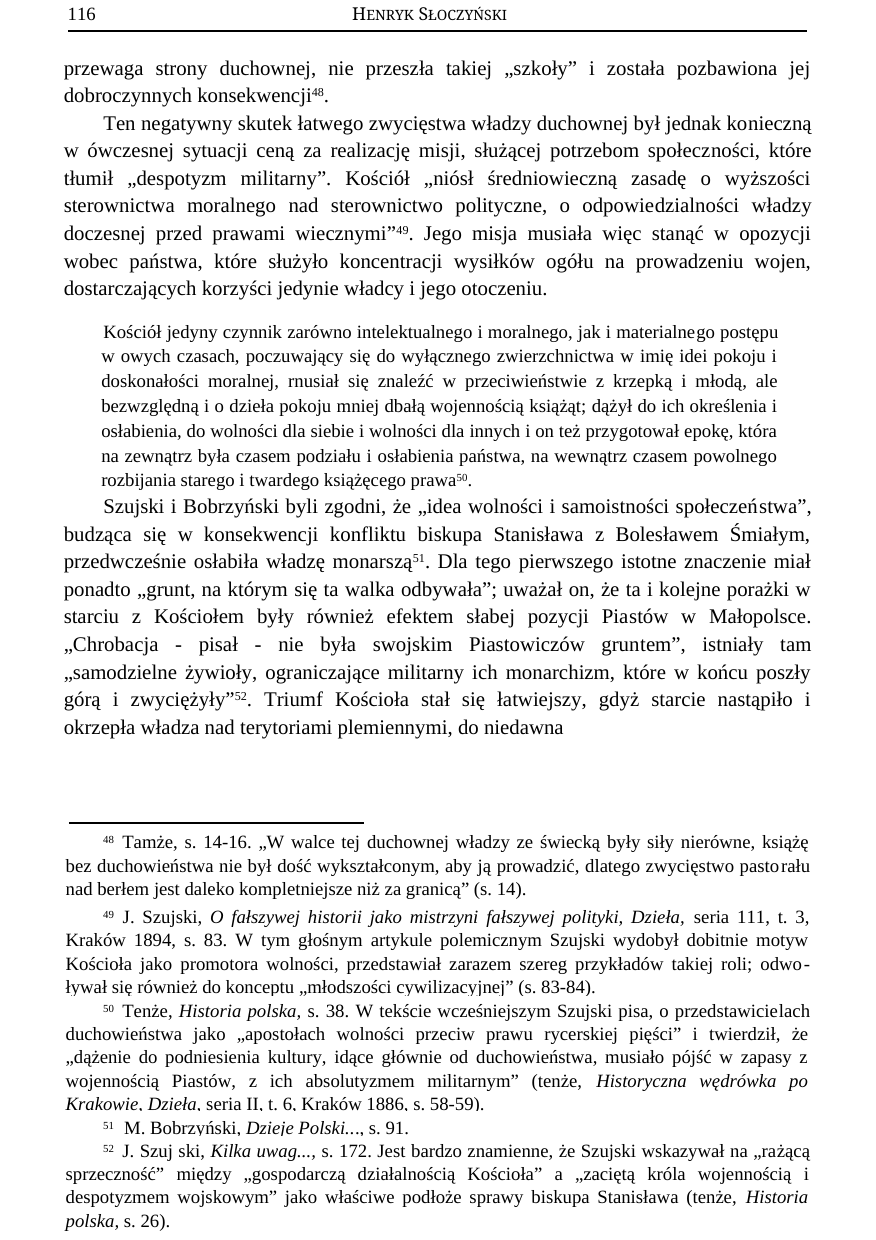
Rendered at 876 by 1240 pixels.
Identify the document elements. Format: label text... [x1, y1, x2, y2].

text przewaga strony duchownej, nie przeszła takiej „szkoły” i została pozbawiona jej dobroczynnych konsekwencji48. [63, 55, 811, 107]
text Szujski i Bobrzyński byli zgodni, że „idea wolności i samoistności społeczeń­stwa”, budząca się w konsekwencji konfliktu biskupa Stanisława z Bolesławem Śmiałym, przedwcześnie osłabiła władzę monarszą51. Dla tego pierwszego istotne znaczenie miał ponadto „grunt, na którym się ta walka odbywała”; uważał on, że ta i kolejne porażki w starciu z Kościołem były również efektem słabej pozycji Pia­stów w Małopolsce. „Chrobacja - pisał - nie była swojskim Piastowiczów grun­tem”, istniały tam „samodzielne żywioły, ograniczające militarny ich monarchizm, które w końcu poszły górą i zwyciężyły”52. Triumf Kościoła stał się łatwiejszy, gdyż starcie nastąpiło i okrzepła władza nad terytoriami plemiennymi, do niedawna [63, 494, 811, 739]
text 116 [67, 2, 99, 24]
text 51 M. Bobrzyński, Dzieje Polski..., s. 91. [65, 1117, 810, 1136]
text 50 Tenże, Historia polska, s. 38. W tekście wcześniejszym Szujski pisa, o przedstawicie­lach duchowieństwa jako „apostołach wolności przeciw prawu rycerskiej pięści” i twierdził, że „dążenie do podniesienia kultury, idące głównie od duchowieństwa, musiało pójść w zapasy z wojennością Piastów, z ich absolutyzmem militarnym” (tenże, Historyczna wędrówka po Krakowie, Dzieła, seria II, t. 6, Kraków 1886, s. 58-59). [65, 1000, 810, 1111]
text Ten negatywny skutek łatwego zwycięstwa władzy duchownej był jednak ko­nieczną w ówczesnej sytuacji ceną za realizację misji, służącej potrzebom społecz­ności, które tłumił „despotyzm militarny”. Kościół „niósł średniowieczną zasadę o wyższości sterownictwa moralnego nad sterownictwo polityczne, o odpowie­dzialności władzy doczesnej przed prawami wiecznymi”49. Jego misja musiała więc stanąć w opozycji wobec państwa, które służyło koncentracji wysiłków ogółu na prowadzeniu wojen, dostarczających korzyści jedynie władcy i jego otoczeniu. [63, 111, 811, 300]
text Kościół jedyny czynnik zarówno intelektualnego i moralnego, jak i materialne­go postępu w owych czasach, poczuwający się do wyłącznego zwierzchnictwa w imię idei pokoju i doskonałości moralnej, rnusiał się znaleźć w przeciwieństwie z krzepką i młodą, ale bezwzględną i o dzieła pokoju mniej dbałą wojennością książąt; dążył do ich określenia i osłabienia, do wolności dla siebie i wolności dla innych i on też przygotował epokę, która na zewnątrz była czasem podziału i osłabienia państwa, na wewnątrz czasem powolnego rozbijania starego i twar­dego książęcego prawa50. [101, 321, 778, 491]
text Henryk Słoczyński [352, 1, 525, 25]
text 49 J. Szujski, O fałszywej historii jako mistrzyni fałszywej polityki, Dzieła, seria 111, t. 3, Kraków 1894, s. 83. W tym głośnym artykule polemicznym Szujski wydobył dobitnie motyw Kościoła jako promotora wolności, przedstawiał zarazem szereg przykładów takiej roli; odwo­ływał się również do konceptu „młodszości cywilizacyjnej” (s. 83-84). [65, 906, 810, 996]
text 48 Tamże, s. 14-16. „W walce tej duchownej władzy ze świecką były siły nierówne, książę bez duchowieństwa nie był dość wykształconym, aby ją prowadzić, dlatego zwycięstwo pasto­rału nad berłem jest daleko kompletniejsze niż za granicą” (s. 14). [65, 831, 810, 899]
text 52 J. Szuj ski, Kilka uwag..., s. 172. Jest bardzo znamienne, że Szujski wskazywał na „ra­żącą sprzeczność” między „gospodarczą działalnością Kościoła” a „zaciętą króla wojennością i despotyzmem wojskowym” jako właściwe podłoże sprawy biskupa Stanisława (tenże, His­toria polska, s. 26). [65, 1140, 810, 1231]
